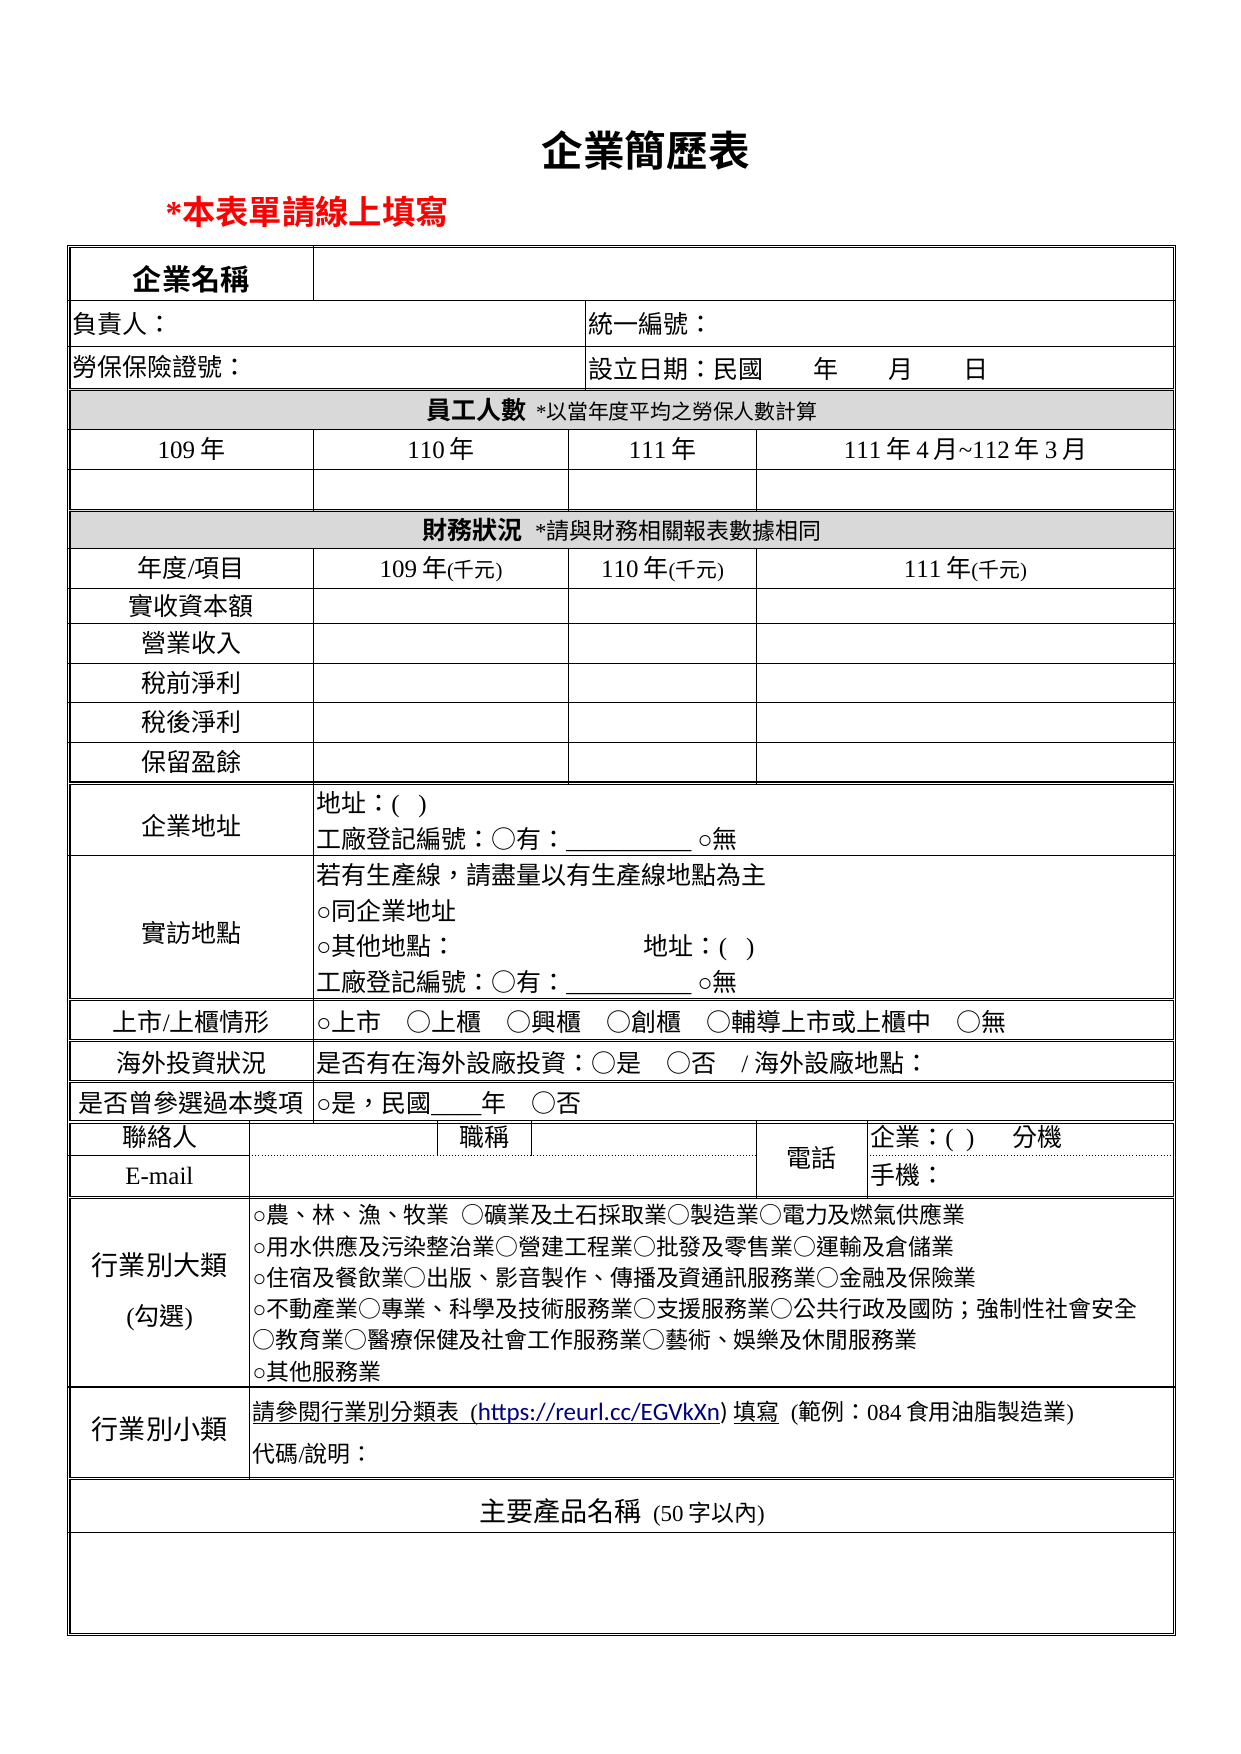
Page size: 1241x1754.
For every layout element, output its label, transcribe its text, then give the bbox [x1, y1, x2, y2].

table_cell 稅前淨利 [71, 664, 313, 702]
table_cell 請參閱行業別分類表 (https://reurl.cc/EGVkXn) 填寫 (範例：084食用油脂製造業) 代碼/說明： [250, 1388, 1173, 1477]
table_cell [757, 703, 1173, 742]
table_cell [250, 1124, 437, 1155]
table_cell 109年(千元) [314, 549, 568, 588]
table_header 企業名稱 [71, 248, 313, 300]
table_cell 設立日期：民國 年 月 日 [586, 347, 1173, 387]
table_cell 海外投資狀況 [71, 1042, 313, 1080]
table_cell ○上市 ○上櫃 ○興櫃 ○創櫃 ○輔導上市或上櫃中 ○無 [314, 1001, 1173, 1039]
table_cell 財務狀況 *請與財務相關報表數據相同 [71, 512, 1173, 548]
table_cell 手機： [868, 1155, 1173, 1196]
table_cell [569, 664, 756, 702]
table_cell 地址：( ) 工廠登記編號：○有：__________ ○無 [314, 785, 1173, 855]
table_cell 企業地址 [71, 785, 313, 855]
table_cell [314, 743, 568, 781]
table_cell [757, 589, 1173, 623]
table_header [314, 248, 1173, 300]
table_cell 109年 [71, 430, 313, 469]
table_cell 年度/項目 [71, 549, 313, 588]
table_cell 110年 [314, 430, 568, 469]
table_cell [71, 1533, 1173, 1633]
text 企業簡歷表 [165, 118, 1125, 178]
table_cell 是否曾參選過本獎項 [71, 1083, 313, 1120]
table_cell [314, 589, 568, 623]
table_cell [757, 624, 1173, 662]
table_cell 電話 [757, 1124, 867, 1196]
table_cell 111年(千元) [757, 549, 1173, 588]
table_cell [757, 664, 1173, 702]
table_cell [314, 624, 568, 662]
table_cell [569, 703, 756, 742]
table_cell 聯絡人 [71, 1124, 249, 1155]
table_cell [71, 470, 313, 508]
table_cell 統一編號： [586, 301, 1173, 346]
table_cell 員工人數 *以當年度平均之勞保人數計算 [71, 391, 1173, 429]
table_cell 行業別小類 [71, 1388, 249, 1477]
text *本表單請線上填寫 [165, 191, 1078, 233]
table_cell [757, 470, 1173, 508]
table_cell [569, 470, 756, 508]
table_cell 保留盈餘 [71, 743, 313, 781]
table_cell [569, 624, 756, 662]
table_cell 負責人： [71, 301, 585, 346]
table_cell 是否有在海外設廠投資：○是 ○否 / 海外設廠地點： [314, 1042, 1173, 1080]
table_cell [314, 470, 568, 508]
table_cell ○是，民國____年 ○否 [314, 1083, 1173, 1120]
table_cell 111年4月~112年3月 [757, 430, 1173, 469]
table_cell 勞保保險證號： [71, 347, 585, 387]
table_cell [757, 743, 1173, 781]
table_cell [314, 703, 568, 742]
table_cell [532, 1124, 756, 1155]
table_cell E-mail [71, 1156, 249, 1196]
table_cell [569, 589, 756, 623]
table_cell 營業收入 [71, 624, 313, 662]
table_cell [250, 1155, 756, 1196]
table_cell 實收資本額 [71, 589, 313, 623]
table_cell 職稱 [438, 1124, 531, 1155]
table_cell 行業別大類 (勾選) [71, 1199, 249, 1386]
table_cell 上市/上櫃情形 [71, 1001, 313, 1039]
table_cell 實訪地點 [71, 856, 313, 998]
table_cell 111年 [569, 430, 756, 469]
table_cell 稅後淨利 [71, 703, 313, 742]
table_cell [314, 664, 568, 702]
table_cell 110年(千元) [569, 549, 756, 588]
table_cell [569, 743, 756, 781]
table_cell 主要產品名稱 (50字以內) [71, 1480, 1173, 1532]
table_cell 若有生產線，請盡量以有生產線地點為主 ○同企業地址 ○其他地點： 地址：( ) 工廠登記編號：○有：__________ ○無 [314, 856, 1173, 998]
table_cell ○農、林、漁、牧業 ○礦業及土石採取業○製造業○電力及燃氣供應業 ○用水供應及污染整治業○營建工程業○批發及零售業○運輸及倉儲業 ○住宿及餐飲業○出版、影音製作、傳播及資通訊服務業○金融及保險業 ○不動產業○專業、科學及技術服務業○支援服務業○公共行政及國防；強制性社會安全○教育業○醫療保健及社會工作服務業○藝術、娛樂及休閒服務業 ○其他服務業 [250, 1199, 1173, 1386]
table_cell 企業：( ) 分機 [868, 1124, 1173, 1155]
